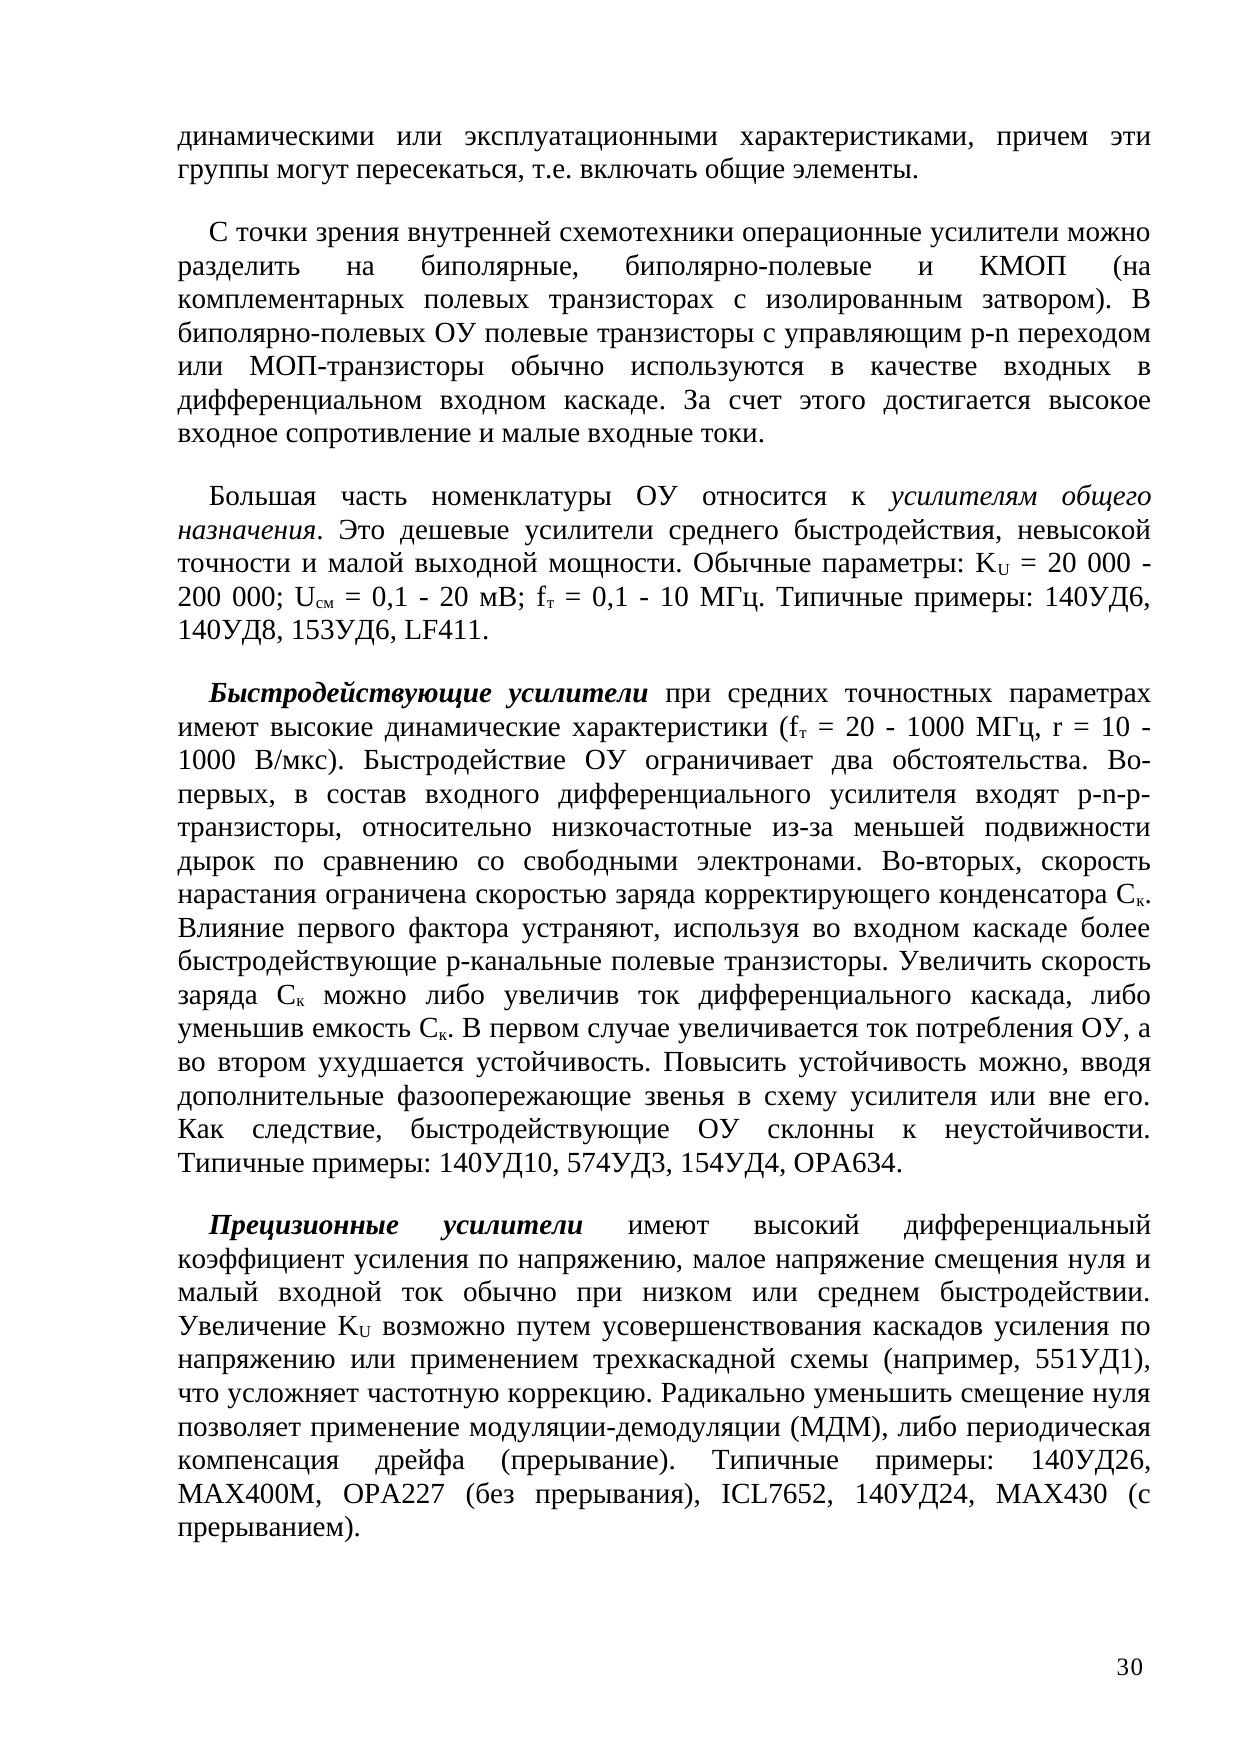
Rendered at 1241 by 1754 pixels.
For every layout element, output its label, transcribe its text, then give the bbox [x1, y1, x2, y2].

text динамическими или эксплуатационными характеристиками, причем эти группы могут пересекаться, т.е. включать общие элементы. [177, 118, 1152, 185]
text Большая часть номенклатуры ОУ относится к усилителям общего назначения. Это дешевые усилители среднего быстродействия, невысокой точности и малой выходной мощности. Обычные параметры: KU = 20 000 - 200 000; Uсм = 0,1 - 20 мВ; fт = 0,1 - 10 МГц. Типичные примеры: 140УД6, 140УД8, 153УД6, LF411. [177, 478, 1152, 646]
text С точки зрения внутренней схемотехники операционные усилители можно разделить на биполярные, биполярно-полевые и КМОП (на комплементарных полевых транзисторах с изолированным затвором). В биполярно-полевых ОУ полевые транзисторы с управляющим p-n переходом или МОП-транзисторы обычно используются в качестве входных в дифференциальном входном каскаде. За счет этого достигается высокое входное сопротивление и малые входные токи. [177, 214, 1152, 449]
text Прецизионные усилители имеют высокий дифференциальный коэффициент усиления по напряжению, малое напряжение смещения нуля и малый входной ток обычно при низком или среднем быстродействии. Увеличение KU возможно путем усовершенствования каскадов усиления по напряжению или применением трехкаскадной схемы (например, 551УД1), что усложняет частотную коррекцию. Радикально уменьшить смещение нуля позволяет применение модуляции-демодуляции (МДМ), либо периодическая компенсация дрейфа (прерывание). Типичные примеры: 140УД26, МАХ400М, ОРА227 (без прерывания), ICL7652, 140УД24, МАХ430 (с прерыванием). [177, 1207, 1152, 1543]
text Быстродействующие усилители при средних точностных параметрах имеют высокие динамические характеристики (fт = 20 - 1000 МГц, r = 10 - 1000 В/мкс). Быстродействие ОУ ограничивает два обстоятельства. Во-первых, в состав входного дифференциального усилителя входят p-n-p-транзисторы, относительно низкочастотные из-за меньшей подвижности дырок по сравнению со свободными электронами. Во-вторых, скорость нарастания ограничена скоростью заряда корректирующего конденсатора Ск. Влияние первого фактора устраняют, используя во входном каскаде более быстродействующие р-канальные полевые транзисторы. Увеличить скорость заряда Ск можно либо увеличив ток дифференциального каскада, либо уменьшив емкость Ск. В первом случае увеличивается ток потребления ОУ, а во втором ухудшается устойчивость. Повысить устойчивость можно, вводя дополнительные фазоопережающие звенья в схему усилителя или вне его. Как следствие, быстродействующие ОУ склонны к неустойчивости. Типичные примеры: 140УД10, 574УД3, 154УД4, ОРА634. [177, 675, 1152, 1178]
